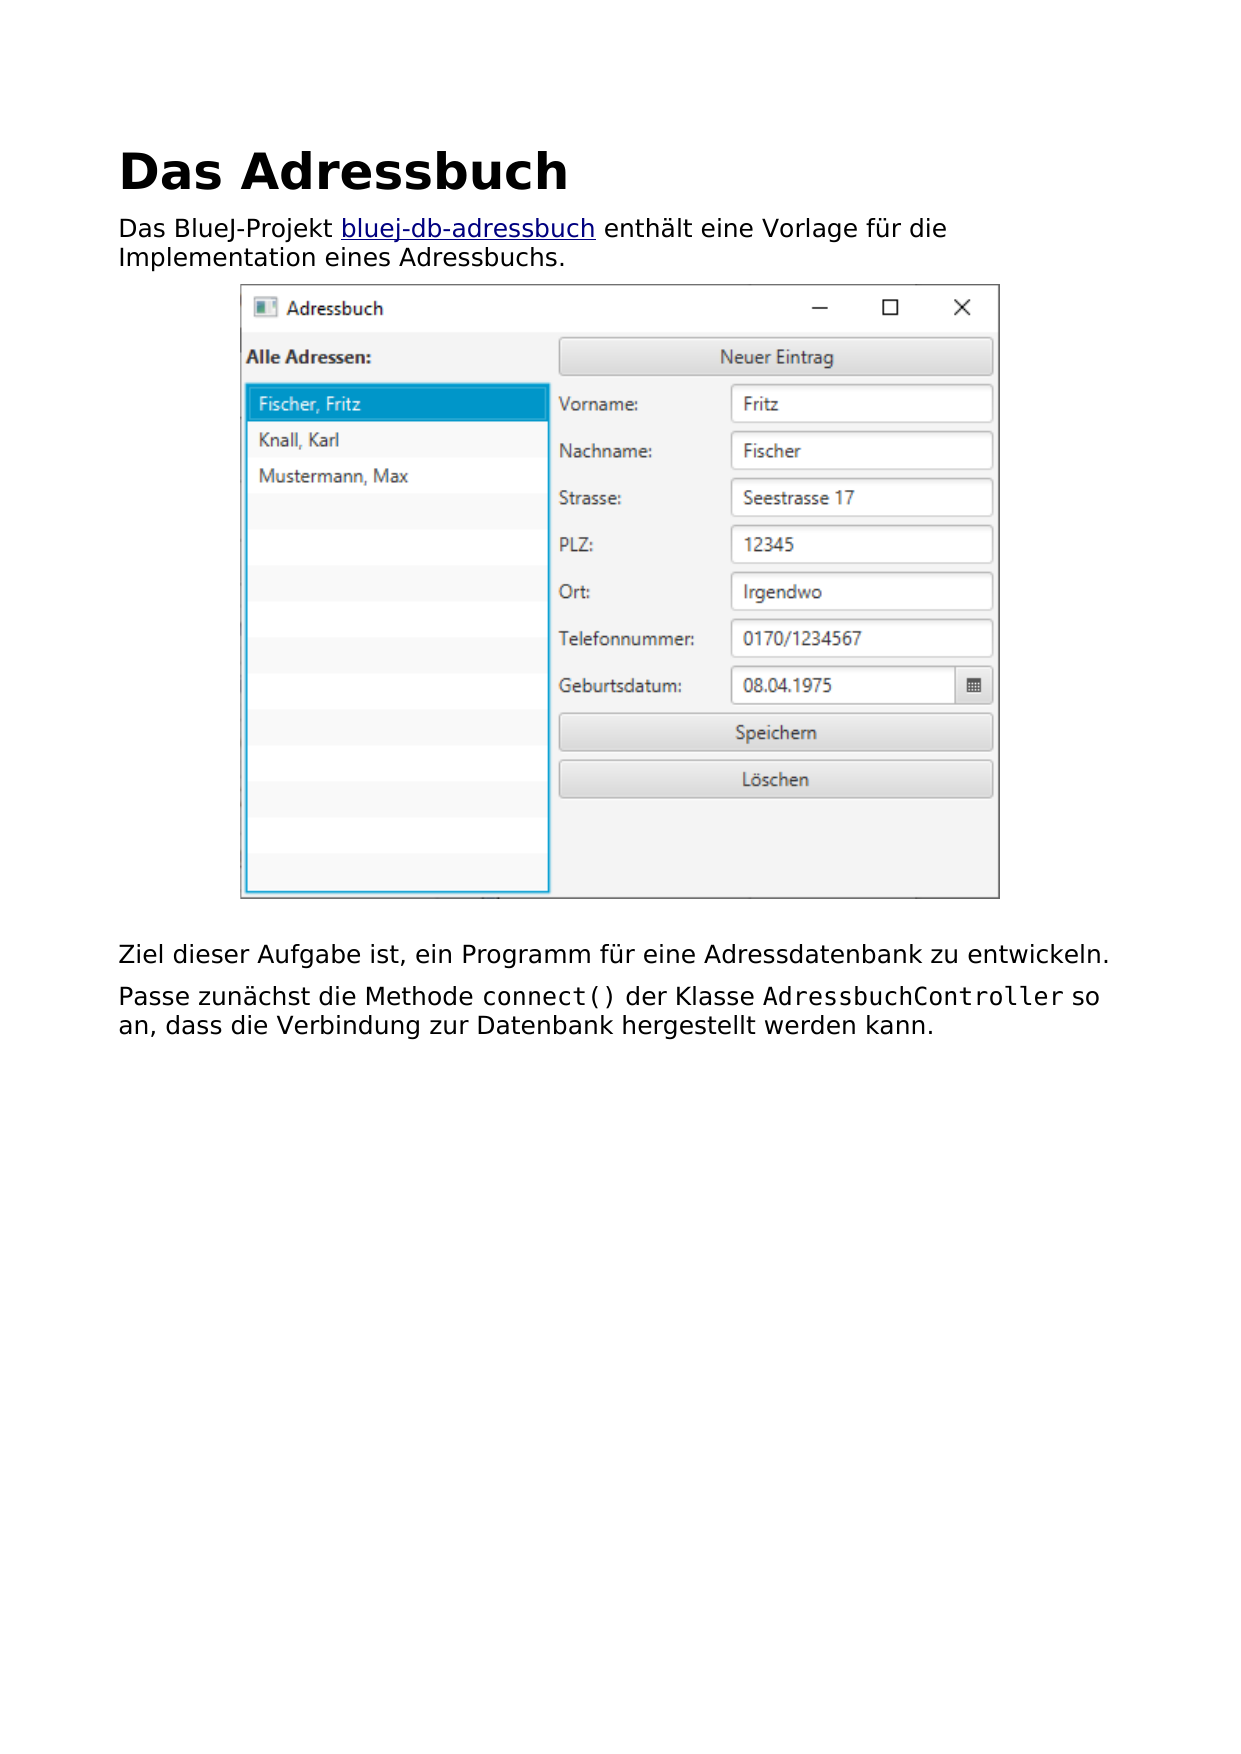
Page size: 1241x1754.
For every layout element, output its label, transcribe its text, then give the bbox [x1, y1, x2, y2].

text Ziel dieser Aufgabe ist, ein Programm für eine Adressdatenbank zu entwickeln. [118, 940, 1122, 969]
picture [240, 284, 1000, 899]
text Das BlueJ-Projekt bluej-db-adressbuch enthält eine Vorlage für die Implementation eines Adressbuchs. [118, 214, 1122, 272]
text Passe zunächst die Methode connect() der Klasse AdressbuchController so an, dass die Verbindung zur Datenbank hergestellt werden kann. [118, 982, 1122, 1040]
subtitle Das Adressbuch [118, 143, 1122, 201]
